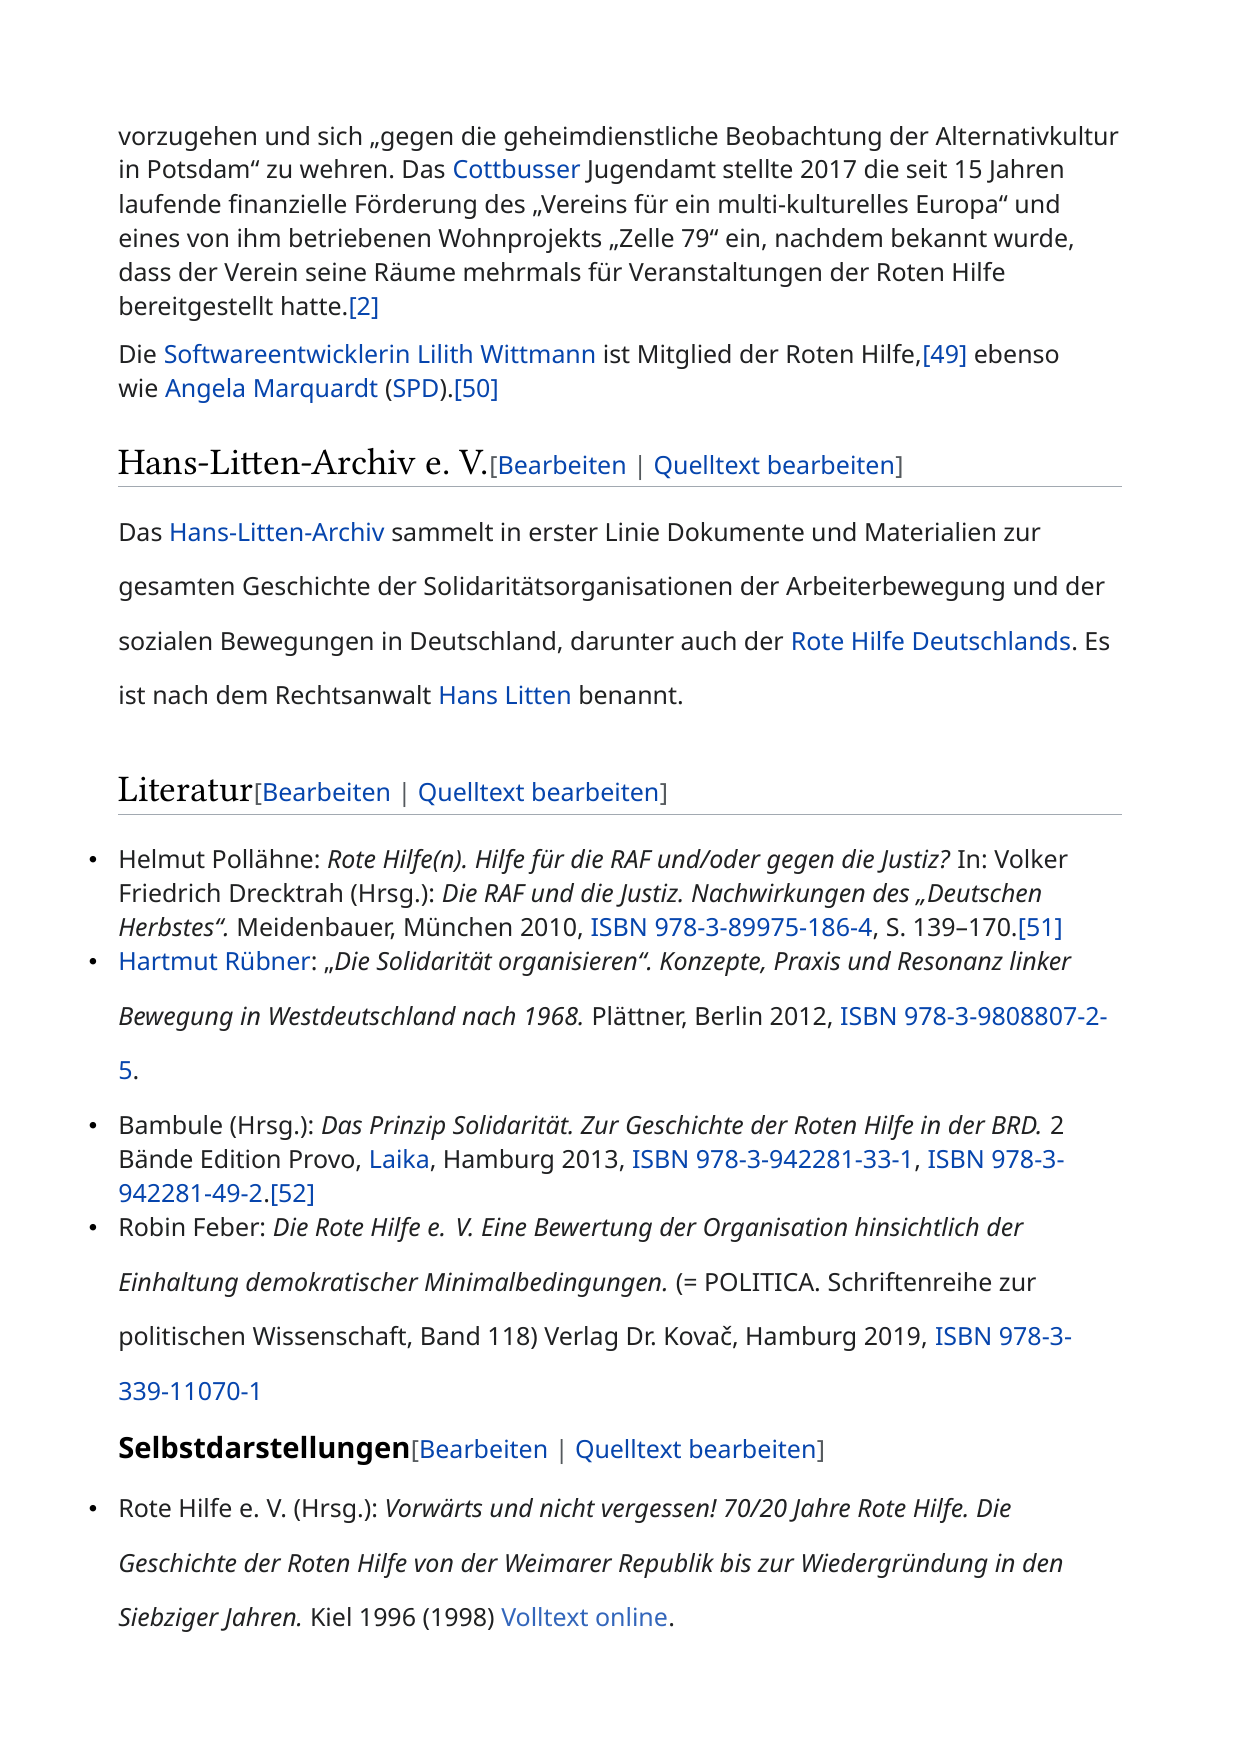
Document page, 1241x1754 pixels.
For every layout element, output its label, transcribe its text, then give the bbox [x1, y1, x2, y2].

subtitle Hans-Litten-Archiv e. V.[Bearbeiten | Quelltext bearbeiten] [118, 441, 1122, 486]
list Bambule (Hrsg.): Das Prinzip Solidarität. Zur Geschichte der Roten Hilfe in der BRD. 2 Bände Edition Provo, Laika, Hamburg 2013, ISBN 978-3-942281-33-1, ISBN 978-3-942281-49-2.[52] [118, 1107, 1122, 1210]
subtitle Selbstdarstellungen[Bearbeiten | Quelltext bearbeiten] [118, 1428, 1122, 1467]
list Robin Feber: Die Rote Hilfe e. V. Eine Bewertung der Organisation hinsichtlich der Einhaltung demokratischer Minimalbedingungen. (= POLITICA. Schriftenreihe zur politischen Wissenschaft, Band 118) Verlag Dr. Kovač, Hamburg 2019, ISBN 978-3-339-11070-1 [118, 1210, 1122, 1407]
list Helmut Pollähne: Rote Hilfe(n). Hilfe für die RAF und/oder gegen die Justiz? In: Volker Friedrich Drecktrah (Hrsg.): Die RAF und die Justiz. Nachwirkungen des „Deutschen Herbstes“. Meidenbauer, München 2010, ISBN 978-3-89975-186-4, S. 139–170.[51] [118, 842, 1122, 944]
subtitle Literatur[Bearbeiten | Quelltext bearbeiten] [118, 768, 1122, 814]
text Das Hans-Litten-Archiv sammelt in erster Linie Dokumente und Materialien zur gesamten Geschichte der Solidaritätsorganisationen der Arbeiterbewegung und der sozialen Bewegungen in Deutschland, darunter auch der Rote Hilfe Deutschlands. Es ist nach dem Rechtsanwalt Hans Litten benannt. [118, 514, 1122, 712]
list Rote Hilfe e. V. (Hrsg.): Vorwärts und nicht vergessen! 70/20 Jahre Rote Hilfe. Die Geschichte der Roten Hilfe von der Weimarer Republik bis zur Wiedergründung in den Siebziger Jahren. Kiel 1996 (1998) Volltext online. [118, 1491, 1122, 1634]
text vorzugehen und sich „gegen die geheimdienstliche Beobachtung der Alternativkultur in Potsdam“ zu wehren. Das Cottbusser Jugendamt stellte 2017 die seit 15 Jahren laufende finanzielle Förderung des „Vereins für ein multi-kulturelles Europa“ und eines von ihm betriebenen Wohnprojekts „Zelle 79“ ein, nachdem bekannt wurde, dass der Verein seine Räume mehrmals für Veranstaltungen der Roten Hilfe bereitgestellt hatte.[2] [118, 118, 1122, 322]
text Die Softwareentwicklerin Lilith Wittmann ist Mitglied der Roten Hilfe,[49] ebenso wie Angela Marquardt (SPD).[50] [118, 337, 1122, 405]
list Hartmut Rübner: „Die Solidarität organisieren“. Konzepte, Praxis und Resonanz linker Bewegung in Westdeutschland nach 1968. Plättner, Berlin 2012, ISBN 978-3-9808807-2-5. [118, 944, 1122, 1087]
